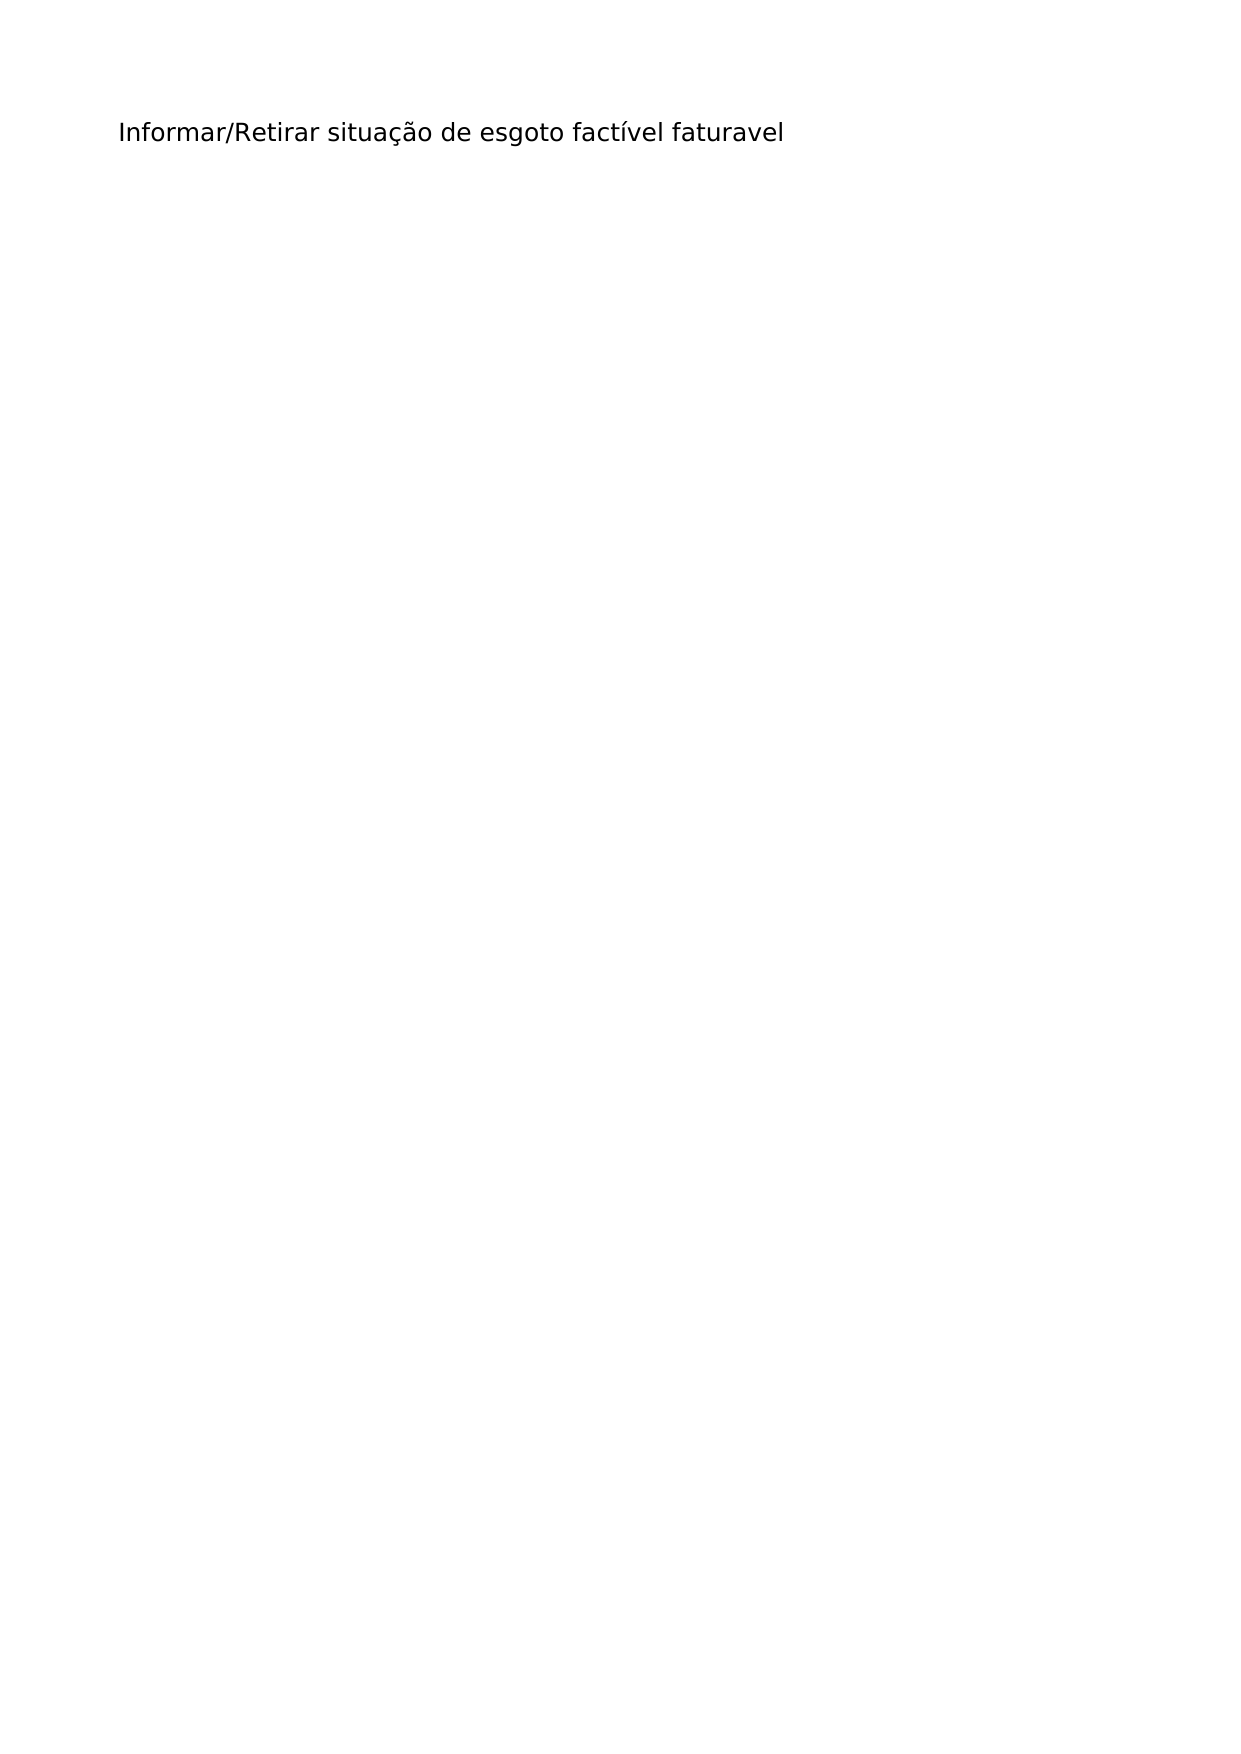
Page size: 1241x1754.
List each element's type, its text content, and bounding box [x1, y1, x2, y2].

text Informar/Retirar situação de esgoto factível faturavel [118, 118, 1122, 147]
